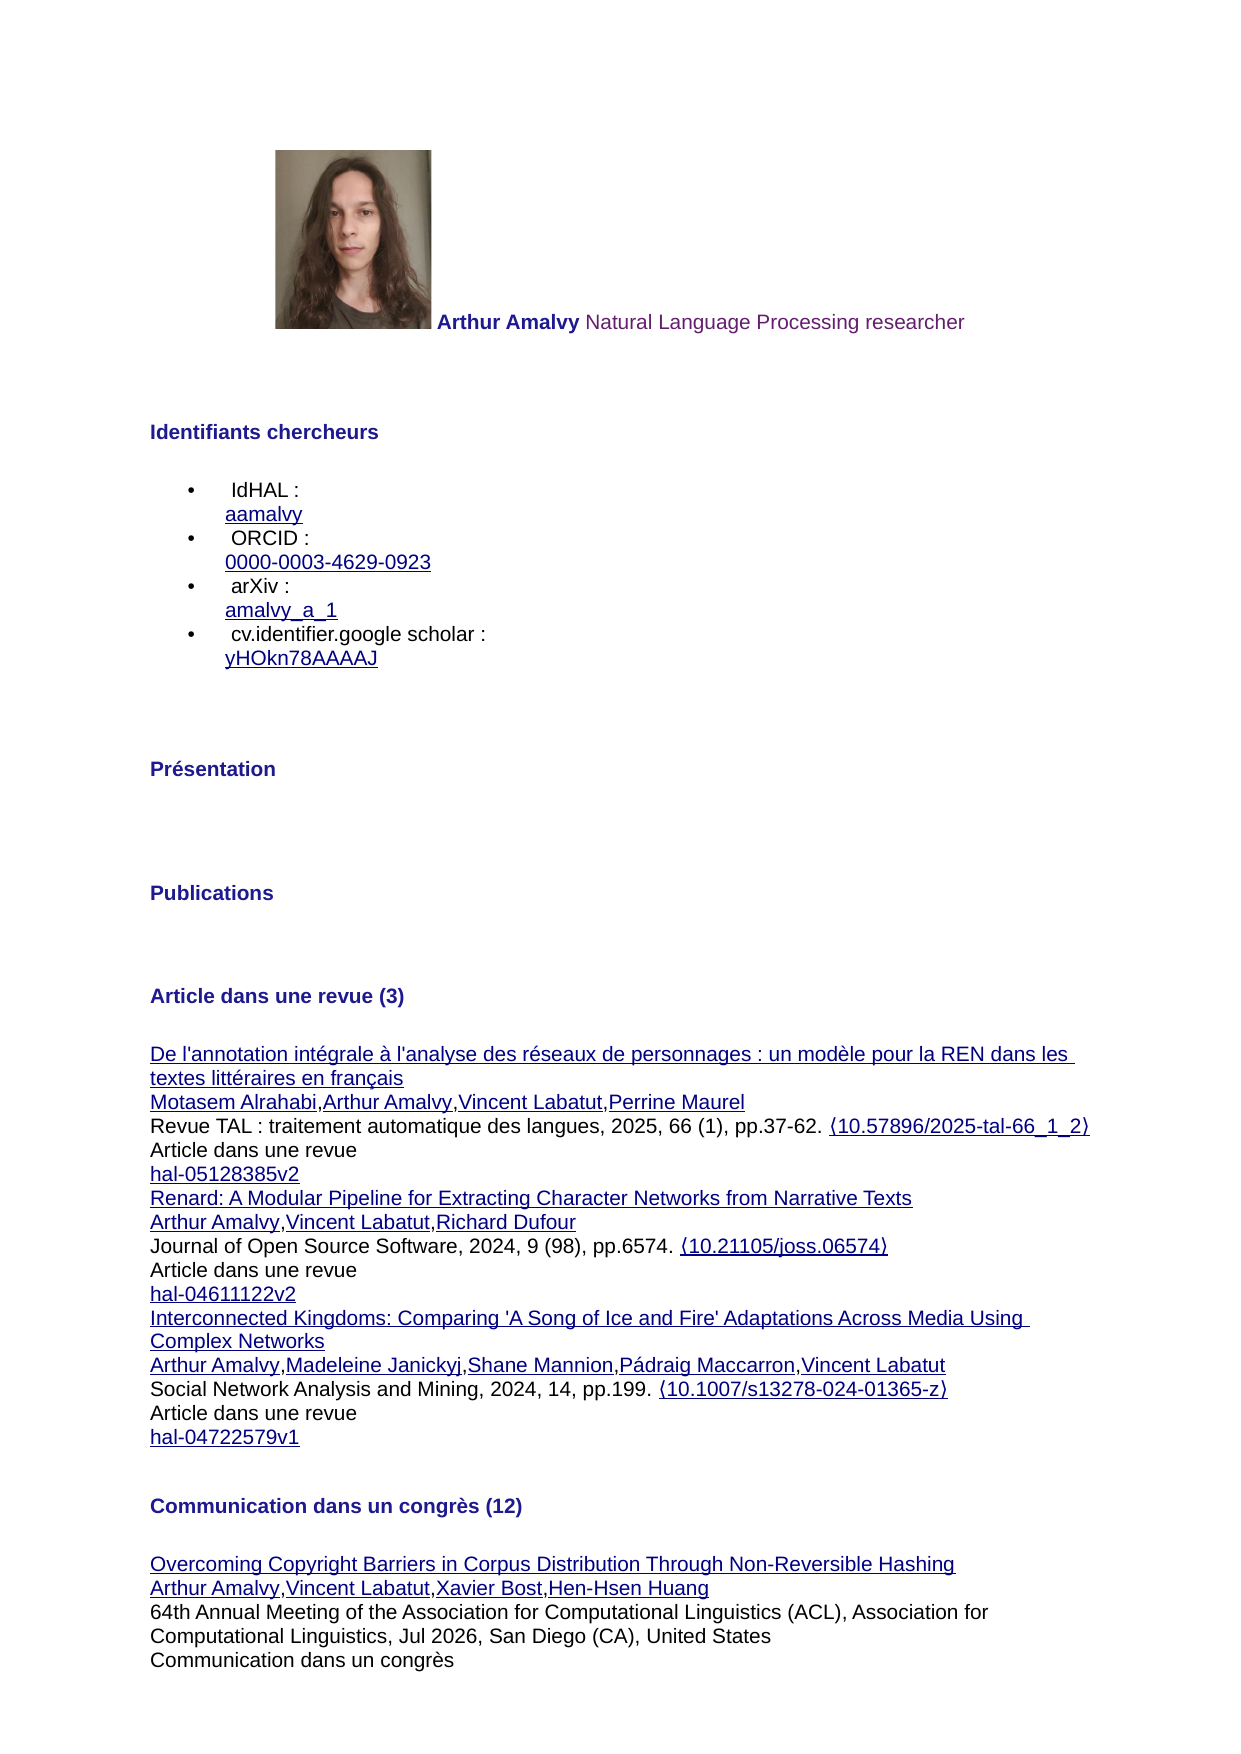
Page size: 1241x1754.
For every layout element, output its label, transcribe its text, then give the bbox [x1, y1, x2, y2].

table_cell Renard: A Modular Pipeline for Extracting Character Networks from Narrative Texts Arthur Amalvy,Vincent Labatut,Richard Dufour Journal of Open Source Software, 2024, 9 (98), pp.6574. ⟨10.21105/joss.06574⟩ Article dans une revue hal-04611122v2 [150, 1186, 1090, 1305]
list IdHAL : [187, 478, 1090, 502]
list cv.identifier.google scholar : [187, 622, 1090, 646]
subtitle Communication dans un congrès (12) [150, 1494, 1090, 1518]
list yHOkn78AAAAJ [187, 646, 1090, 670]
list aamalvy [187, 502, 1090, 526]
picture [275, 150, 432, 329]
subtitle Article dans une revue (3) [150, 983, 1090, 1007]
table_header De l'annotation intégrale à l'analyse des réseaux de personnages : un modèle pour la REN dans les textes littéraires en français Motasem Alrahabi,Arthur Amalvy,Vincent Labatut,Perrine Maurel Revue TAL : traitement automatique des langues, 2025, 66 (1), pp.37-62. ⟨10.57896/2025-tal-66_1_2⟩ Article dans une revue hal-05128385v2 [150, 1042, 1090, 1186]
subtitle Publications [150, 880, 1090, 904]
list arXiv : [187, 574, 1090, 598]
subtitle Identifiants chercheurs [150, 420, 1090, 444]
list 0000-0003-4629-0923 [187, 550, 1090, 574]
list ORCID : [187, 526, 1090, 550]
subtitle Présentation [150, 756, 1090, 780]
table_header Overcoming Copyright Barriers in Corpus Distribution Through Non-Reversible Hashing Arthur Amalvy,Vincent Labatut,Xavier Bost,Hen-Hsen Huang 64th Annual Meeting of the Association for Computational Linguistics (ACL), Association for Computational Linguistics, Jul 2026, San Diego (CA), United States Communication dans un congrès [150, 1552, 1090, 1672]
table_cell Interconnected Kingdoms: Comparing 'A Song of Ice and Fire' Adaptations Across Media Using Complex Networks Arthur Amalvy,Madeleine Janickyj,Shane Mannion,Pádraig Maccarron,Vincent Labatut Social Network Analysis and Mining, 2024, 14, pp.199. ⟨10.1007/s13278-024-01365-z⟩ Article dans une revue hal-04722579v1 [150, 1305, 1090, 1449]
list amalvy_a_1 [187, 598, 1090, 622]
subtitle Arthur Amalvy Natural Language Processing researcher [150, 150, 1090, 333]
